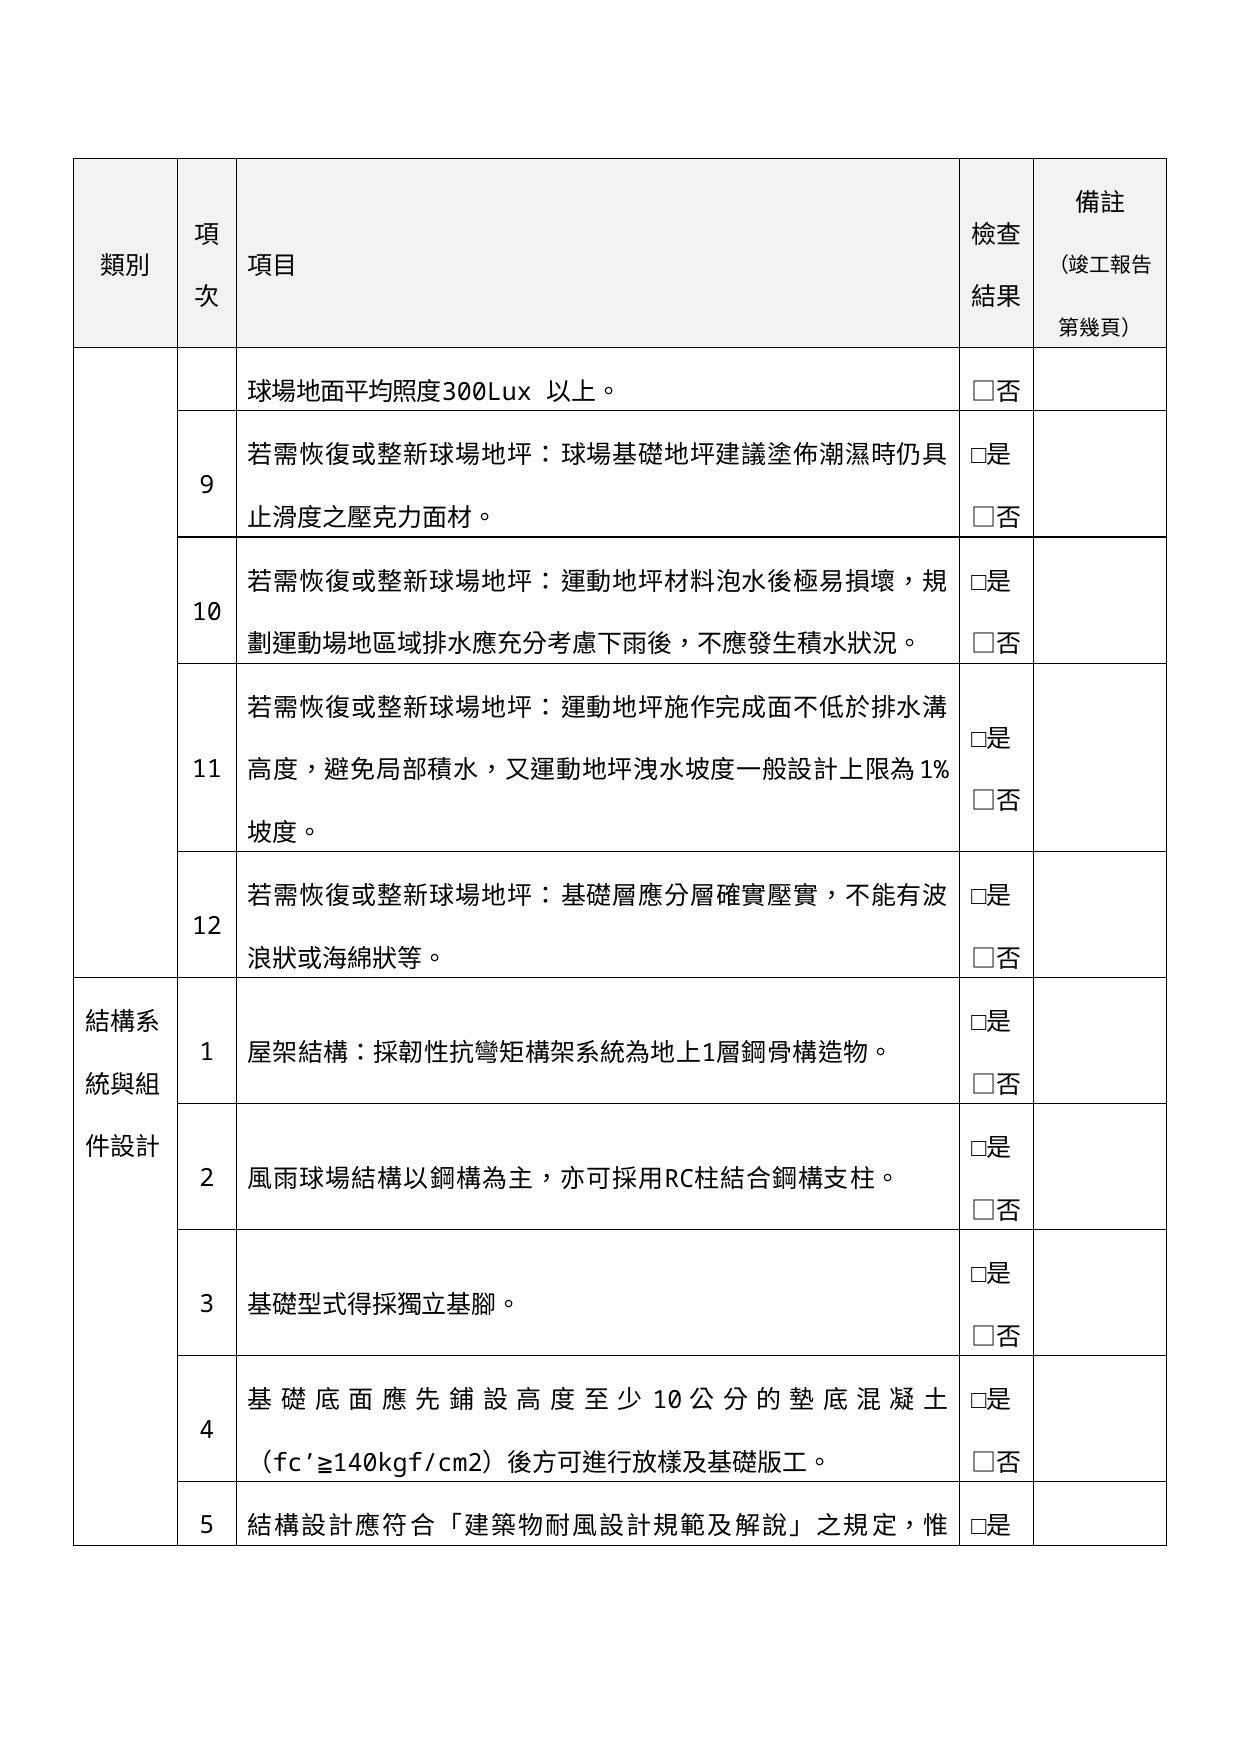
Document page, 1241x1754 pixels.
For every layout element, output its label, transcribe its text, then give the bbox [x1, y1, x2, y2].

table_cell 若需恢復或整新球場地坪：運動地坪施作完成面不低於排水溝高度，避免局部積水，又運動地坪洩水坡度一般設計上限為1%坡度。 [237, 664, 959, 851]
table_cell 球場地面平均照度300Lux 以上。 [237, 348, 959, 410]
table_cell [1034, 1230, 1166, 1355]
table_cell 屋架結構：採韌性抗彎矩構架系統為地上1層鋼骨構造物。 [237, 978, 959, 1103]
table_cell 12 [178, 852, 236, 977]
table_header 檢查結果 [960, 159, 1033, 347]
table_cell □是□否 [960, 1104, 1033, 1229]
table_cell [1034, 978, 1166, 1103]
table_cell [74, 348, 177, 977]
table_cell 3 [178, 1230, 236, 1355]
table_cell [1034, 1104, 1166, 1229]
table_cell [178, 348, 236, 410]
table_cell 11 [178, 664, 236, 851]
table_cell 4 [178, 1356, 236, 1481]
table_cell 1 [178, 978, 236, 1103]
table_cell 若需恢復或整新球場地坪：基礎層應分層確實壓實，不能有波浪狀或海綿狀等。 [237, 852, 959, 977]
table_cell [1034, 538, 1166, 662]
table_cell □是□否 [960, 538, 1033, 662]
table_cell □是□否 [960, 1230, 1033, 1355]
table_cell 基礎型式得採獨立基腳。 [237, 1230, 959, 1355]
table_cell [1034, 852, 1166, 977]
table_header 類別 [74, 159, 177, 347]
table_cell 5 [178, 1482, 236, 1545]
table_header 項目 [237, 159, 959, 347]
table_cell □否 [960, 348, 1033, 410]
table_header 項次 [178, 159, 236, 347]
table_cell □是□否 [960, 978, 1033, 1103]
table_cell [1034, 411, 1166, 536]
table_cell [1034, 348, 1166, 410]
table_cell 10 [178, 538, 236, 662]
table_cell □是□否 [960, 1356, 1033, 1481]
table_header 備註 （竣工報告第幾頁） [1034, 159, 1166, 347]
table_cell 若需恢復或整新球場地坪：運動地坪材料泡水後極易損壞，規劃運動場地區域排水應充分考慮下雨後，不應發生積水狀況。 [237, 538, 959, 662]
table_cell 若需恢復或整新球場地坪：球場基礎地坪建議塗佈潮濕時仍具止滑度之壓克力面材。 [237, 411, 959, 536]
table_cell 結構設計應符合「建築物耐風設計規範及解說」之規定，惟 [237, 1482, 959, 1545]
table_cell [1034, 664, 1166, 851]
table_cell 結構系統與組件設計 [74, 978, 177, 1545]
table_cell [1034, 1482, 1166, 1545]
table_cell 風雨球場結構以鋼構為主，亦可採用RC柱結合鋼構支柱。 [237, 1104, 959, 1229]
table_cell □是□否 [960, 852, 1033, 977]
table_cell 基礎底面應先鋪設高度至少10公分的墊底混凝土（fc’≧140kgf/cm2）後方可進行放樣及基礎版工。 [237, 1356, 959, 1481]
table_cell 9 [178, 411, 236, 536]
table_cell □是□否 [960, 411, 1033, 536]
table_cell □是□否 [960, 664, 1033, 851]
table_cell 2 [178, 1104, 236, 1229]
table_cell □是 [960, 1482, 1033, 1545]
table_cell [1034, 1356, 1166, 1481]
